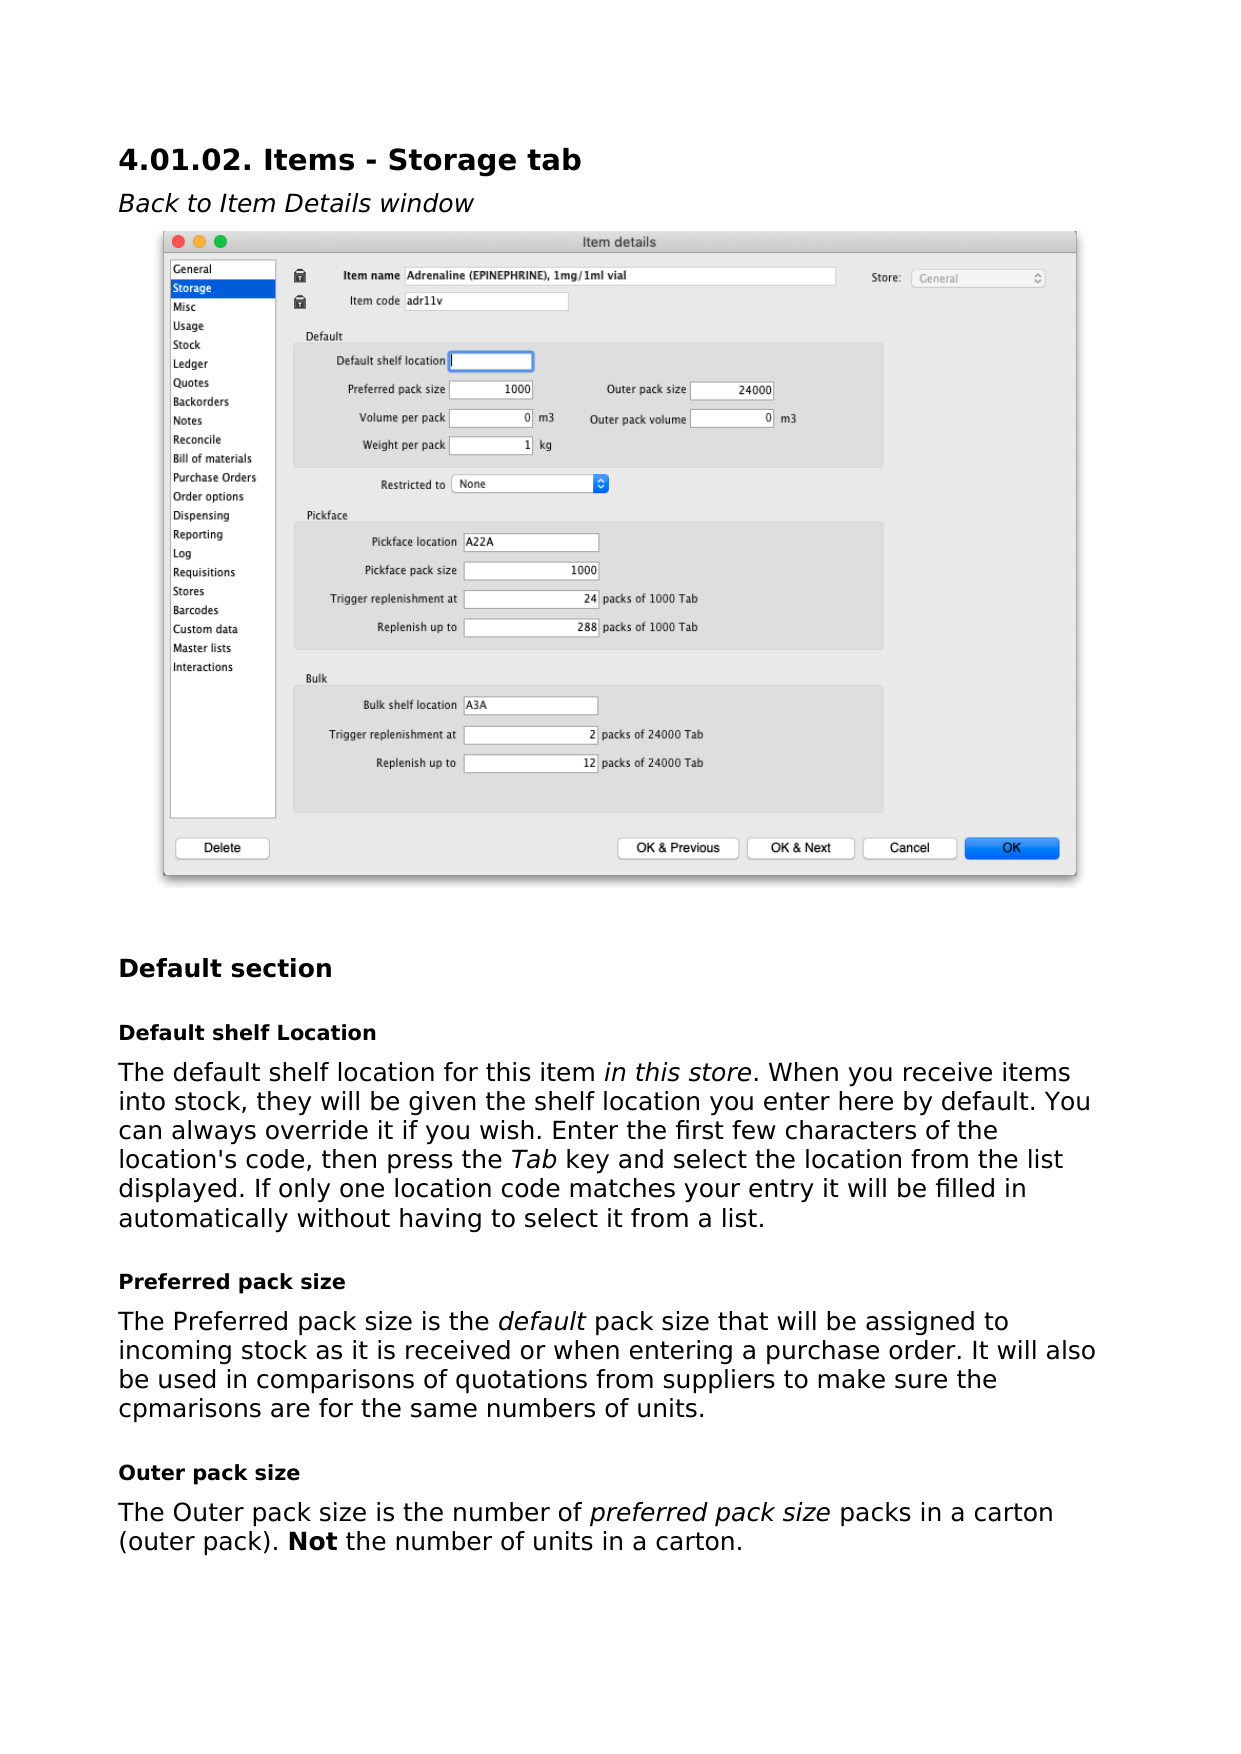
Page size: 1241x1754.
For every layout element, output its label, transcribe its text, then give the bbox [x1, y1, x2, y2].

text The Outer pack size is the number of preferred pack size packs in a carton (outer pack). Not the number of units in a carton. [118, 1498, 1122, 1556]
text Back to Item Details window [118, 189, 1122, 219]
subtitle Default section [118, 954, 1122, 984]
subtitle Preferred pack size [118, 1270, 1122, 1295]
text The Preferred pack size is the default pack size that will be assigned to incoming stock as it is received or when entering a purchase order. It will also be used in comparisons of quotations from suppliers to make sure the cpmarisons are for the same numbers of units. [118, 1307, 1122, 1424]
picture [151, 231, 1089, 888]
text The default shelf location for this item in this store. When you receive items into stock, they will be given the shelf location you enter here by default. You can always override it if you wish. Enter the first few characters of the location's code, then press the Tab key and select the location from the list displayed. If only one location code matches your entry it will be filled in automatically without having to select it from a list. [118, 1058, 1122, 1233]
subtitle Outer pack size [118, 1461, 1122, 1486]
subtitle Default shelf Location [118, 1021, 1122, 1045]
subtitle 4.01.02. Items - Storage tab [118, 143, 1122, 177]
